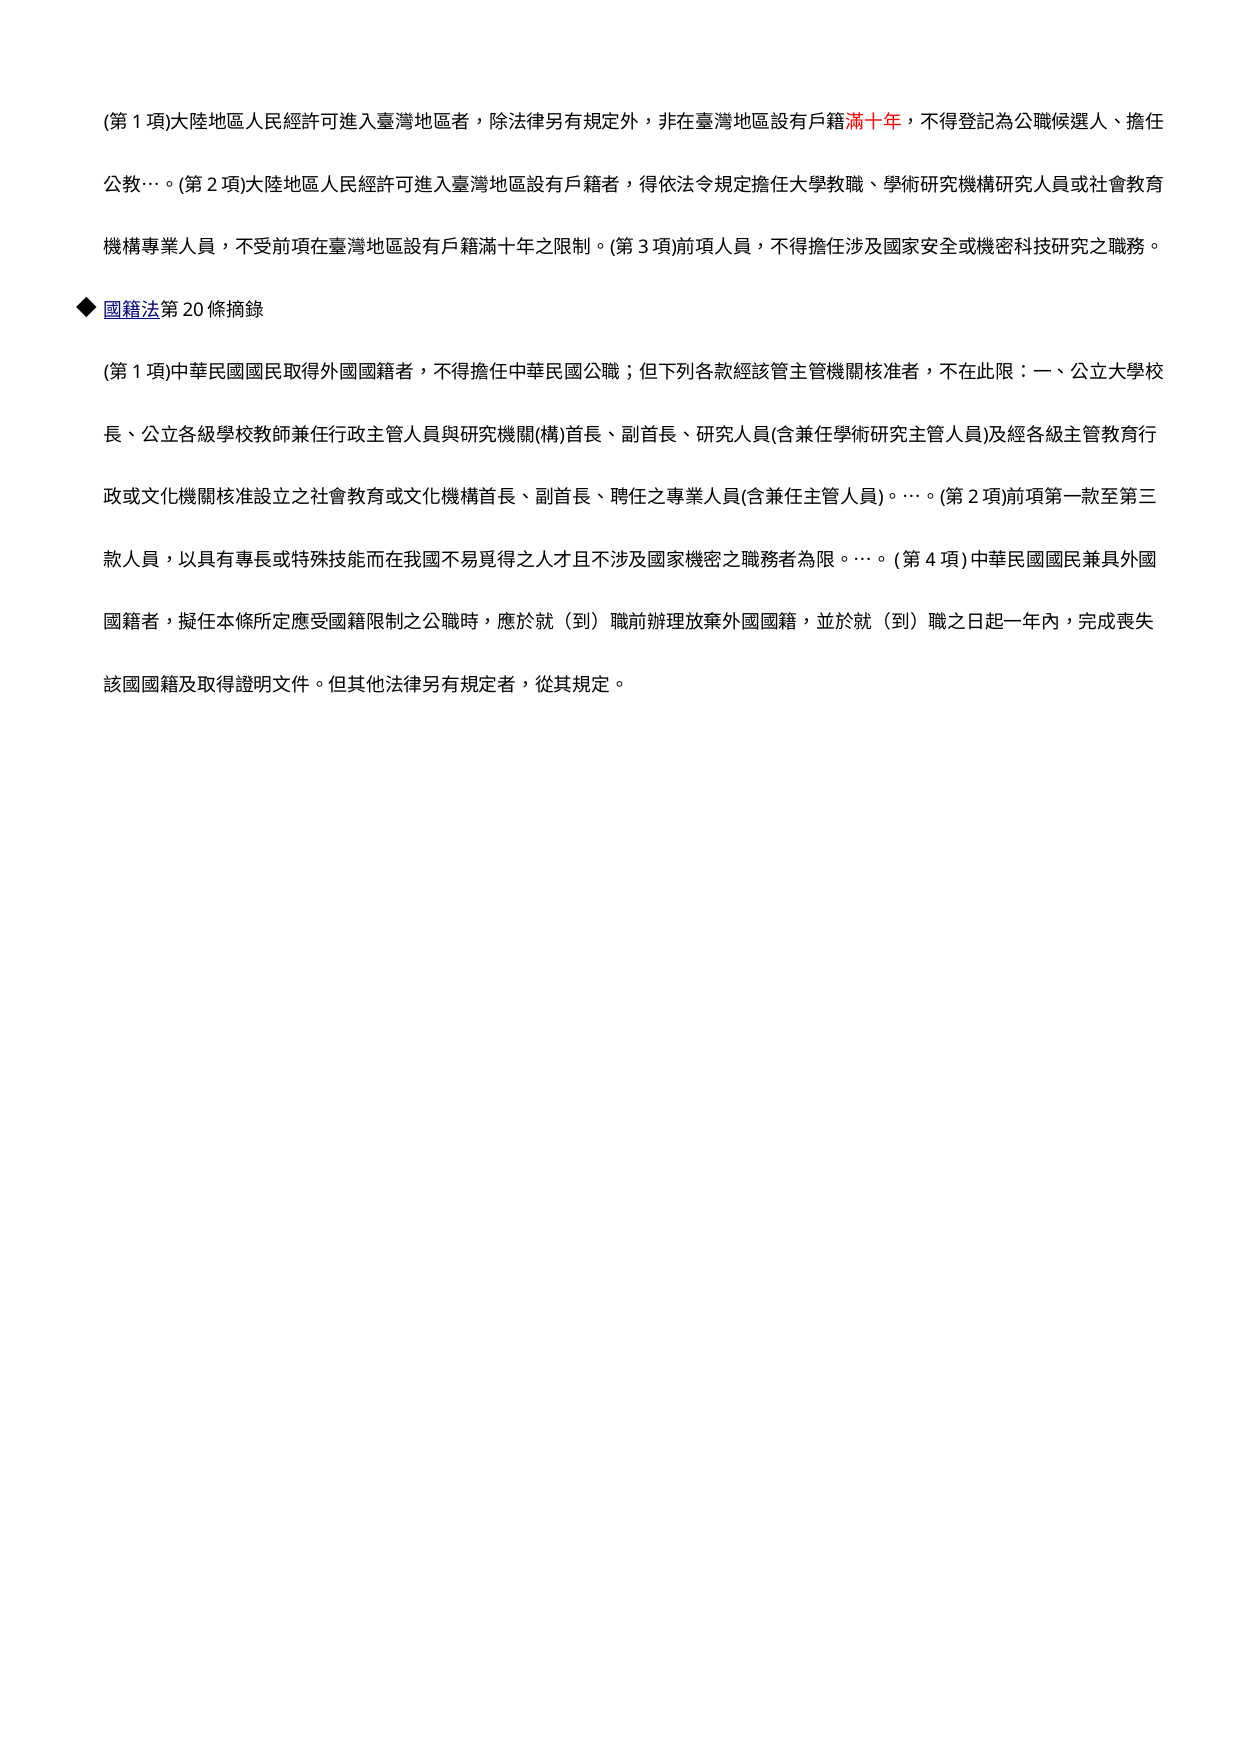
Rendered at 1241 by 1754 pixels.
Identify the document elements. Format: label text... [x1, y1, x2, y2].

list 國籍法第20條摘錄 [74, 267, 1167, 329]
text (第1項)中華民國國民取得外國國籍者，不得擔任中華民國公職；但下列各款經該管主管機關核准者，不在此限：一、公立大學校長、公立各級學校教師兼任行政主管人員與研究機關(構)首長、副首長、研究人員(含兼任學術研究主管人員)及經各級主管教育行政或文化機關核准設立之社會教育或文化機構首長、副首長、聘任之專業人員(含兼任主管人員)。…。(第2項)前項第一款至第三款人員，以具有專長或特殊技能而在我國不易覓得之人才且不涉及國家機密之職務者為限。…。(第4項)中華民國國民兼具外國國籍者，擬任本條所定應受國籍限制之公職時，應於就（到）職前辦理放棄外國國籍，並於就（到）職之日起一年內，完成喪失該國國籍及取得證明文件。但其他法律另有規定者，從其規定。 [103, 329, 1167, 704]
text (第1項)大陸地區人民經許可進入臺灣地區者，除法律另有規定外，非在臺灣地區設有戶籍滿十年，不得登記為公職候選人、擔任公教…。(第2項)大陸地區人民經許可進入臺灣地區設有戶籍者，得依法令規定擔任大學教職、學術研究機構研究人員或社會教育機構專業人員，不受前項在臺灣地區設有戶籍滿十年之限制。(第3項)前項人員，不得擔任涉及國家安全或機密科技研究之職務。 [103, 79, 1167, 267]
